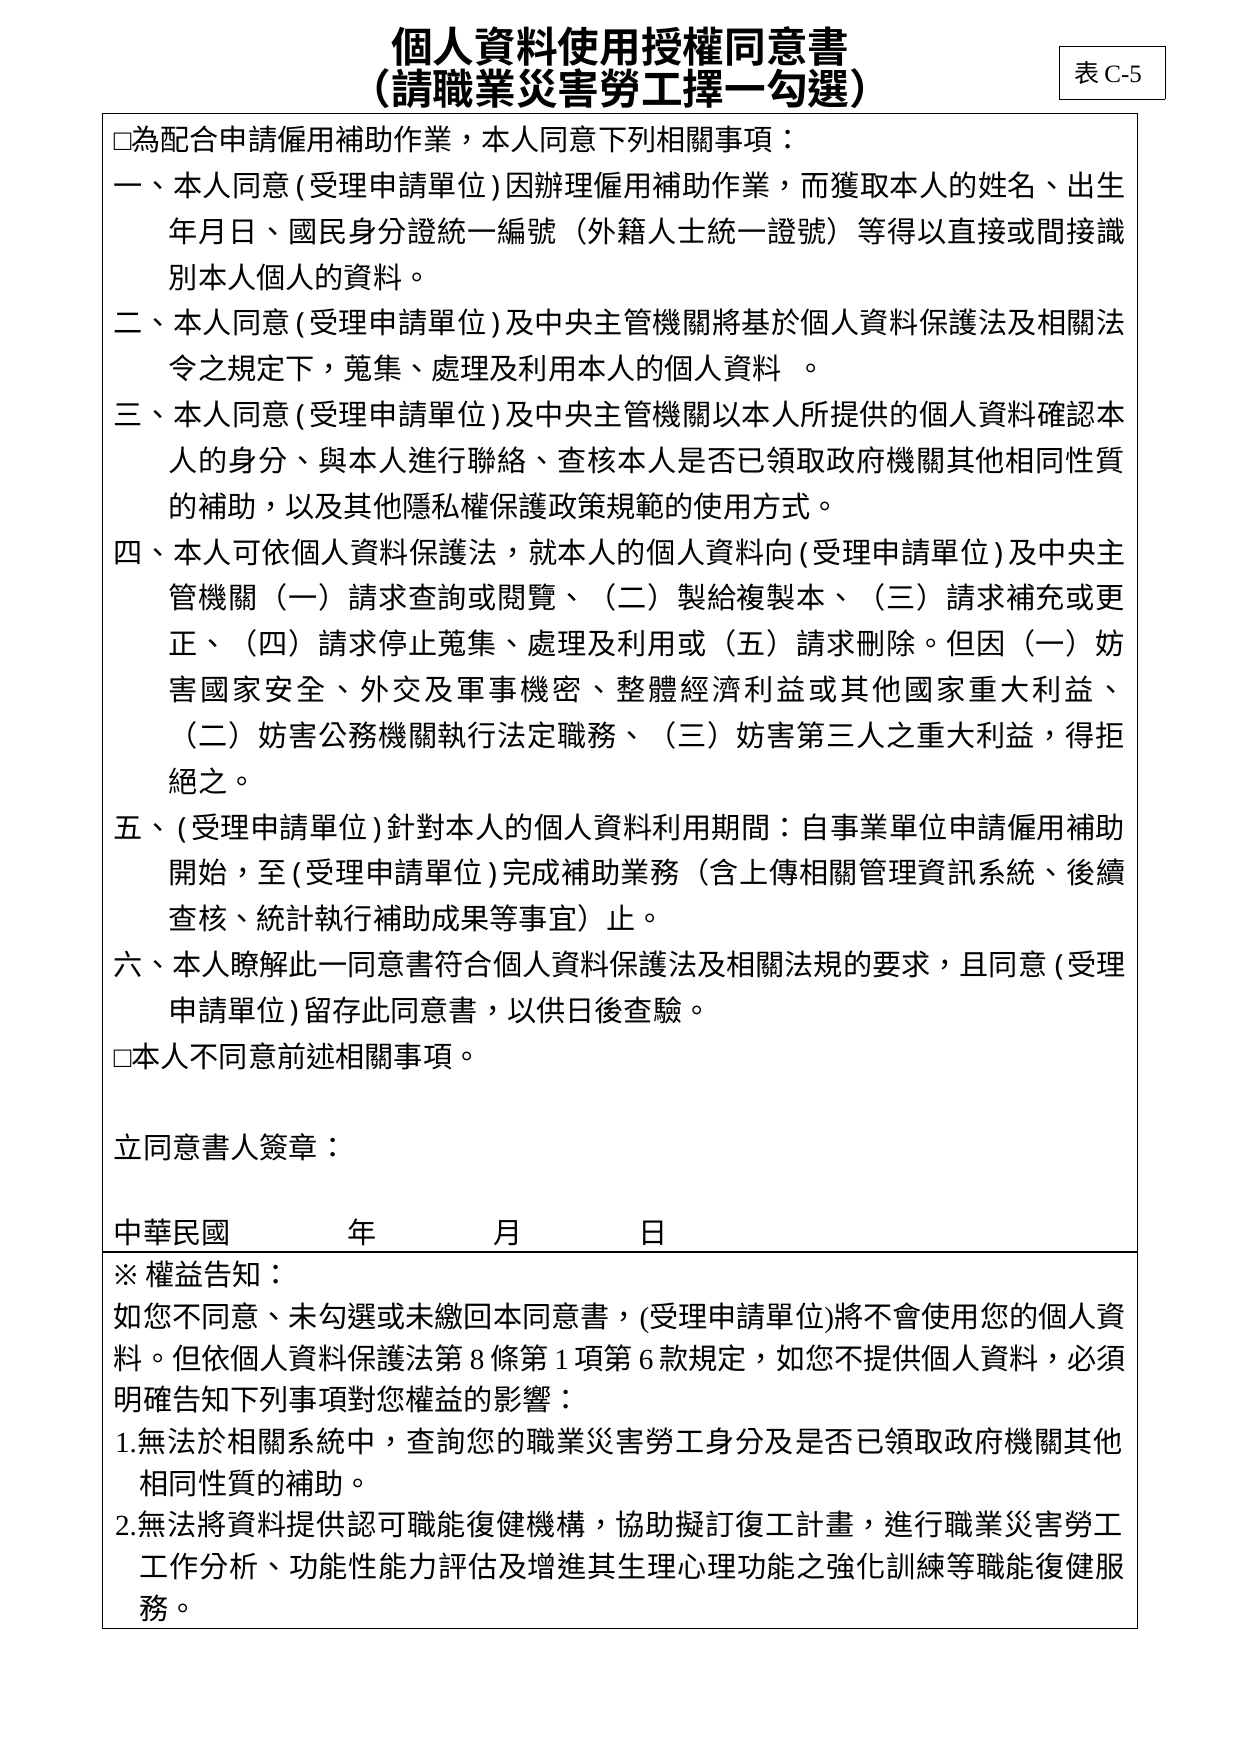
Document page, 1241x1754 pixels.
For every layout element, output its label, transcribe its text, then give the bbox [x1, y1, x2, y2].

table_header □為配合申請僱用補助作業，本人同意下列相關事項： 一、本人同意(受理申請單位)因辦理僱用補助作業，而獲取本人的姓名、出生年月日、國民身分證統一編號（外籍人士統一證號）等得以直接或間接識別本人個人的資料。 二、本人同意(受理申請單位)及中央主管機關將基於個人資料保護法及相關法令之規定下，蒐集、處理及利用本人的個人資料 。 三、本人同意(受理申請單位)及中央主管機關以本人所提供的個人資料確認本人的身分、與本人進行聯絡、查核本人是否已領取政府機關其他相同性質的補助，以及其他隱私權保護政策規範的使用方式。 四、本人可依個人資料保護法，就本人的個人資料向(受理申請單位)及中央主管機關（一）請求查詢或閱覽、（二）製給複製本、（三）請求補充或更正、（四）請求停止蒐集、處理及利用或（五）請求刪除。但因（一）妨害國家安全、外交及軍事機密、整體經濟利益或其他國家重大利益、（二）妨害公務機關執行法定職務、（三）妨害第三人之重大利益，得拒絕之。 五、(受理申請單位)針對本人的個人資料利用期間：自事業單位申請僱用補助開始，至(受理申請單位)完成補助業務（含上傳相關管理資訊系統、後續查核、統計執行補助成果等事宜）止。 六、本人瞭解此一同意書符合個人資料保護法及相關法規的要求，且同意(受理申請單位)留存此同意書，以供日後查驗。 □本人不同意前述相關事項。 立同意書人簽章： 中華民國 年 月 日 [103, 114, 1137, 1251]
text 個人資料使用授權同意書 [410, 33, 425, 59]
text 個人資料使用授權同意書 [1060, 47, 1165, 99]
table_cell ※ 權益告知： 如您不同意、未勾選或未繳回本同意書，(受理申請單位)將不會使用您的個人資料。但依個人資料保護法第8條第1項第6款規定，如您不提供個人資料，必須明確告知下列事項對您權益的影響： 1.無法於相關系統中，查詢您的職業災害勞工身分及是否已領取政府機關其他相同性質的補助。 2.無法將資料提供認可職能復健機構，協助擬訂復工計畫，進行職業災害勞工工作分析、功能性能力評估及增進其生理心理功能之強化訓練等職能復健服務。 [103, 1253, 1137, 1627]
text 個人資料使用授權同意書 [529, 29, 547, 54]
text （請職業災害勞工擇一勾選） [89, 71, 1152, 113]
text 表C-5 [1074, 53, 1150, 90]
text 個人資料使用授權同意書 [89, 29, 1152, 71]
